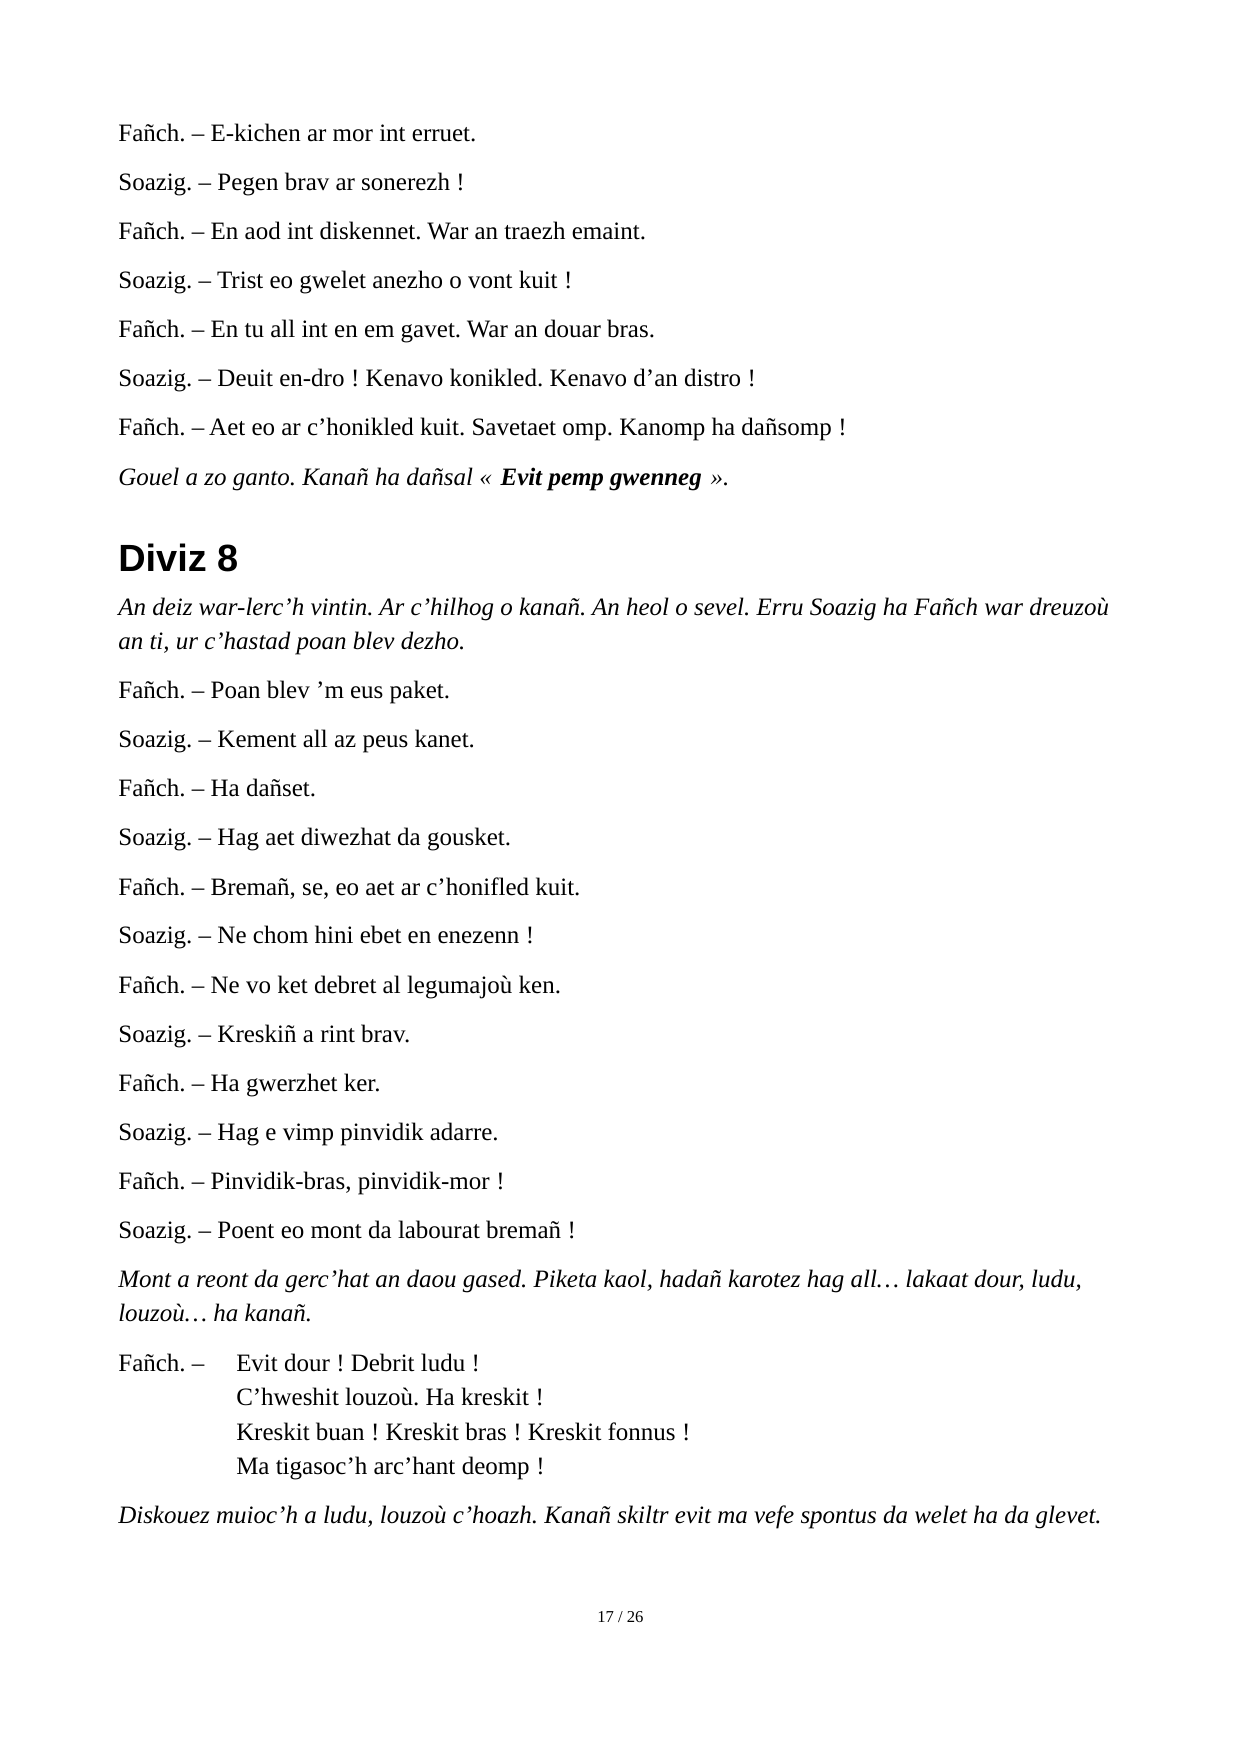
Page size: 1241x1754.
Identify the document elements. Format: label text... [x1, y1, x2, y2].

text Fañch. – Poan blev ’m eus paket. [118, 675, 1122, 704]
text Fañch. – Evit dour ! Debrit ludu ! C’hweshit louzoù. Ha kreskit ! Kreskit buan ! Kreskit bras ! Kreskit fonnus ! Ma tigasoc’h arc’hant deomp ! [118, 1348, 1122, 1480]
text Soazig. – Poent eo mont da labourat bremañ ! [118, 1215, 1122, 1244]
text Soazig. – Pegen brav ar sonerezh ! [118, 167, 1122, 196]
text Soazig. – Hag e vimp pinvidik adarre. [118, 1117, 1122, 1146]
text Gouel a zo ganto. Kanañ ha dañsal « Evit pemp gwenneg ». [118, 462, 1122, 490]
text Fañch. – En tu all int en em gavet. War an douar bras. [118, 314, 1122, 343]
text Soazig. – Ne chom hini ebet en enezenn ! [118, 921, 1122, 949]
text Soazig. – Trist eo gwelet anezho o vont kuit ! [118, 265, 1122, 294]
text Fañch. – Pinvidik-bras, pinvidik-mor ! [118, 1166, 1122, 1195]
text Fañch. – E-kichen ar mor int erruet. [118, 118, 1122, 147]
text Fañch. – Ne vo ket debret al legumajoù ken. [118, 970, 1122, 998]
text Soazig. – Kreskiñ a rint brav. [118, 1019, 1122, 1047]
text Fañch. – Aet eo ar c’honikled kuit. Savetaet omp. Kanomp ha dañsomp ! [118, 412, 1122, 441]
text Fañch. – Ha dañset. [118, 773, 1122, 802]
text Fañch. – En aod int diskennet. War an traezh emaint. [118, 216, 1122, 245]
text Fañch. – Ha gwerzhet ker. [118, 1068, 1122, 1097]
text Soazig. – Hag aet diwezhat da gousket. [118, 822, 1122, 851]
text Diskouez muioc’h a ludu, louzoù c’hoazh. Kanañ skiltr evit ma vefe spontus da welet ha da glevet. [118, 1500, 1122, 1529]
subtitle Diviz 8 [118, 536, 1122, 579]
text Soazig. – Deuit en-dro ! Kenavo konikled. Kenavo d’an distro ! [118, 363, 1122, 392]
text Soazig. – Kement all az peus kanet. [118, 724, 1122, 753]
text Fañch. – Bremañ, se, eo aet ar c’honifled kuit. [118, 872, 1122, 900]
text An deiz war-lerc’h vintin. Ar c’hilhog o kanañ. An heol o sevel. Erru Soazig ha Fañch war dreuzoù an ti, ur c’hastad poan blev dezho. [118, 592, 1122, 655]
text Mont a reont da gerc’hat an daou gased. Piketa kaol, hadañ karotez hag all… lakaat dour, ludu, louzoù… ha kanañ. [118, 1264, 1122, 1327]
